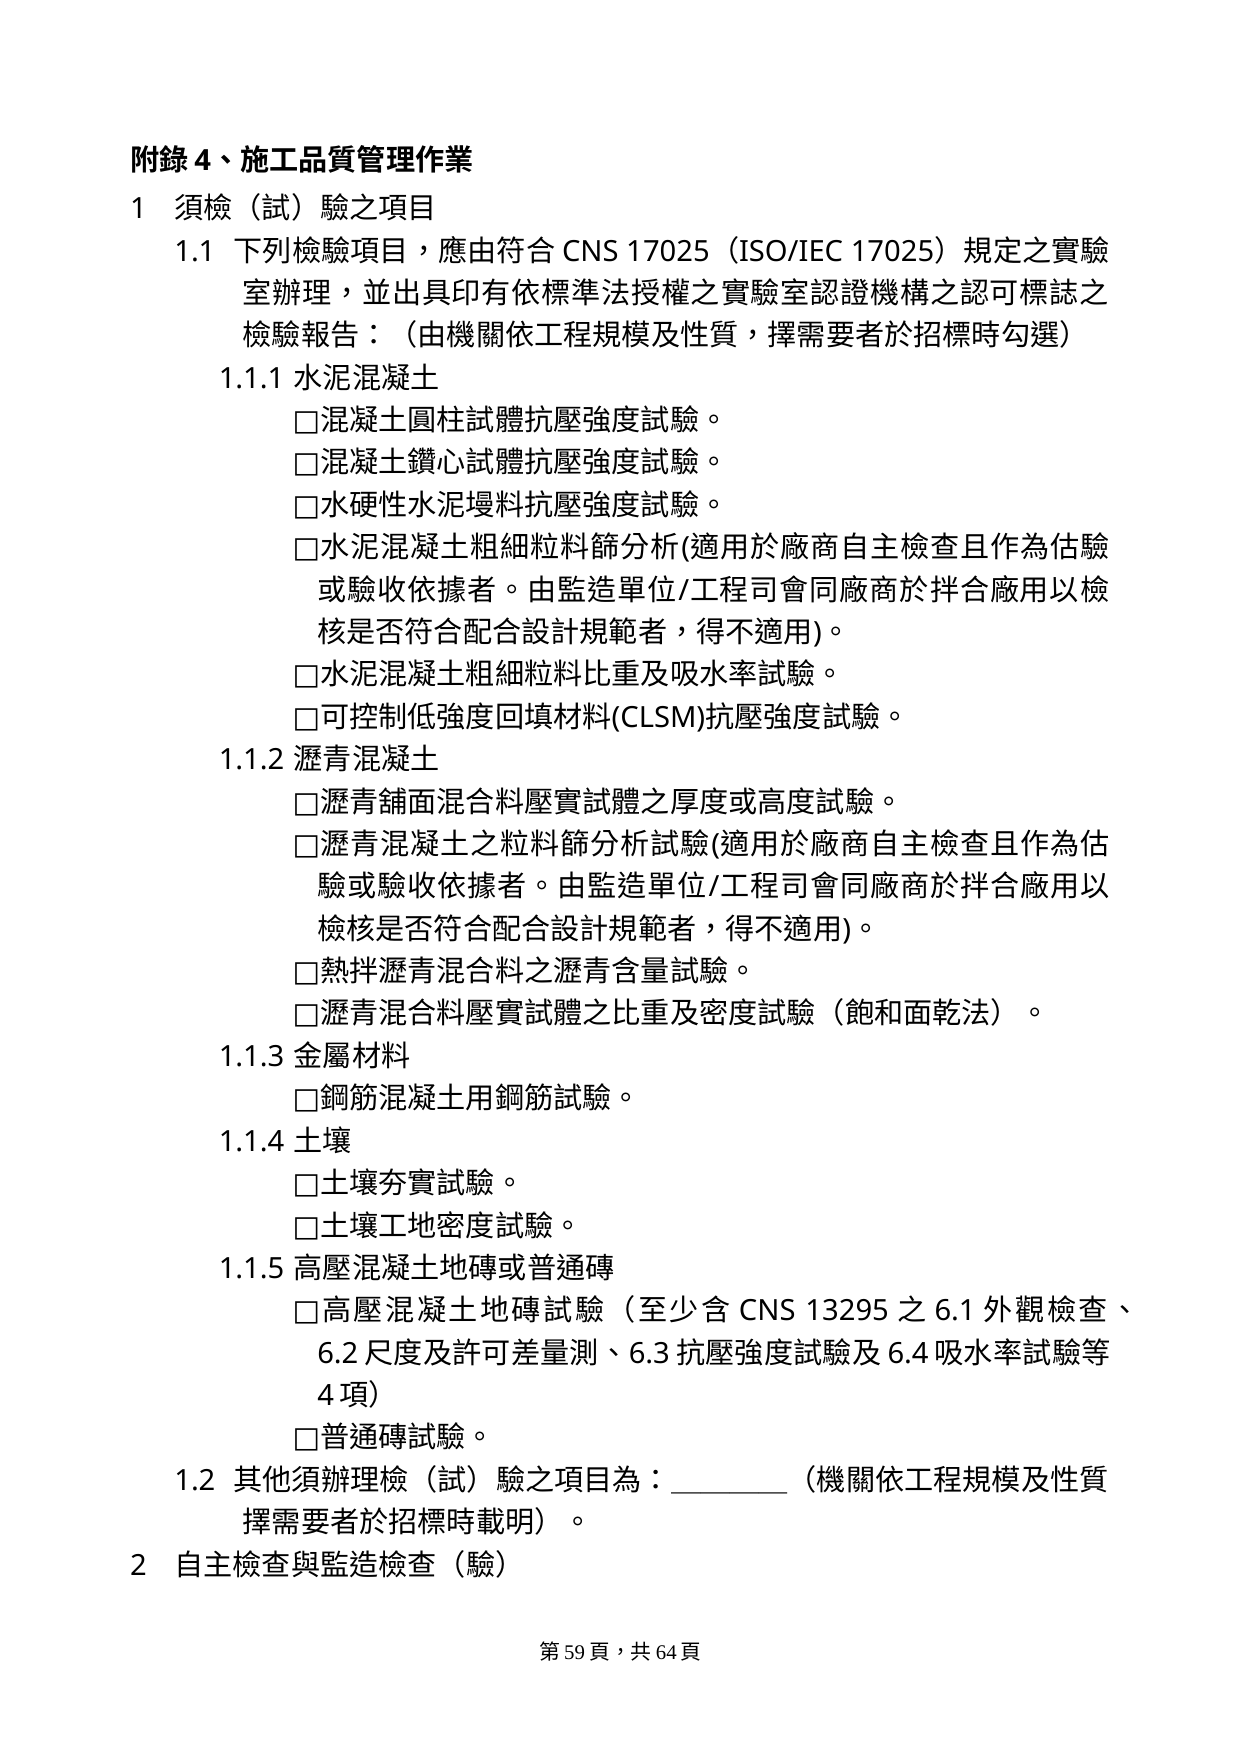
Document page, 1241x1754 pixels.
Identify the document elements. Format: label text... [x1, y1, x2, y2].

text □鋼筋混凝土用鋼筋試驗。 [292, 1075, 1110, 1117]
list 土壤 [218, 1117, 1110, 1160]
text □瀝青混凝土之粒料篩分析試驗(適用於廠商自主檢查且作為估驗或驗收依據者。由監造單位/工程司會同廠商於拌合廠用以檢核是否符合配合設計規範者，得不適用)。 [292, 821, 1110, 948]
list 金屬材料 [218, 1032, 1110, 1075]
list 其他須辦理檢（試）驗之項目為：＿＿＿＿（機關依工程規模及性質擇需要者於招標時載明）。 [174, 1456, 1110, 1541]
list 自主檢查與監造檢查（驗） [130, 1541, 1110, 1583]
text □瀝青混合料壓實試體之比重及密度試驗（飽和面乾法）。 [292, 990, 1110, 1032]
text □熱拌瀝青混合料之瀝青含量試驗。 [292, 948, 1110, 990]
list 高壓混凝土地磚或普通磚 [218, 1244, 1110, 1287]
text □水泥混凝土粗細粒料比重及吸水率試驗。 [292, 651, 1110, 693]
text □土壤工地密度試驗。 [292, 1202, 1110, 1244]
list 下列檢驗項目，應由符合CNS 17025（ISO/IEC 17025）規定之實驗室辦理，並出具印有依標準法授權之實驗室認證機構之認可標誌之檢驗報告：（由機關依工程規模及性質，擇需要者於招標時勾選） [174, 227, 1110, 354]
text □可控制低強度回填材料(CLSM)抗壓強度試驗。 [292, 693, 1110, 736]
text □混凝土圓柱試體抗壓強度試驗。 [292, 397, 1110, 439]
text □土壤夯實試驗。 [292, 1160, 1110, 1202]
text □水泥混凝土粗細粒料篩分析(適用於廠商自主檢查且作為估驗或驗收依據者。由監造單位/工程司會同廠商於拌合廠用以檢核是否符合配合設計規範者，得不適用)。 [292, 524, 1110, 651]
list 須檢（試）驗之項目 [130, 185, 1110, 227]
text □水硬性水泥墁料抗壓強度試驗。 [292, 481, 1110, 524]
text □高壓混凝土地磚試驗（至少含CNS 13295之6.1外觀檢查、6.2尺度及許可差量測、6.3抗壓強度試驗及6.4吸水率試驗等4項） [292, 1287, 1110, 1414]
list 瀝青混凝土 [218, 736, 1110, 778]
text 附錄4、施工品質管理作業 [130, 136, 1110, 178]
text □普通磚試驗。 [292, 1414, 1110, 1456]
list 水泥混凝土 [218, 354, 1110, 397]
text □混凝土鑽心試體抗壓強度試驗。 [292, 439, 1110, 481]
text □瀝青舖面混合料壓實試體之厚度或高度試驗。 [292, 778, 1110, 821]
